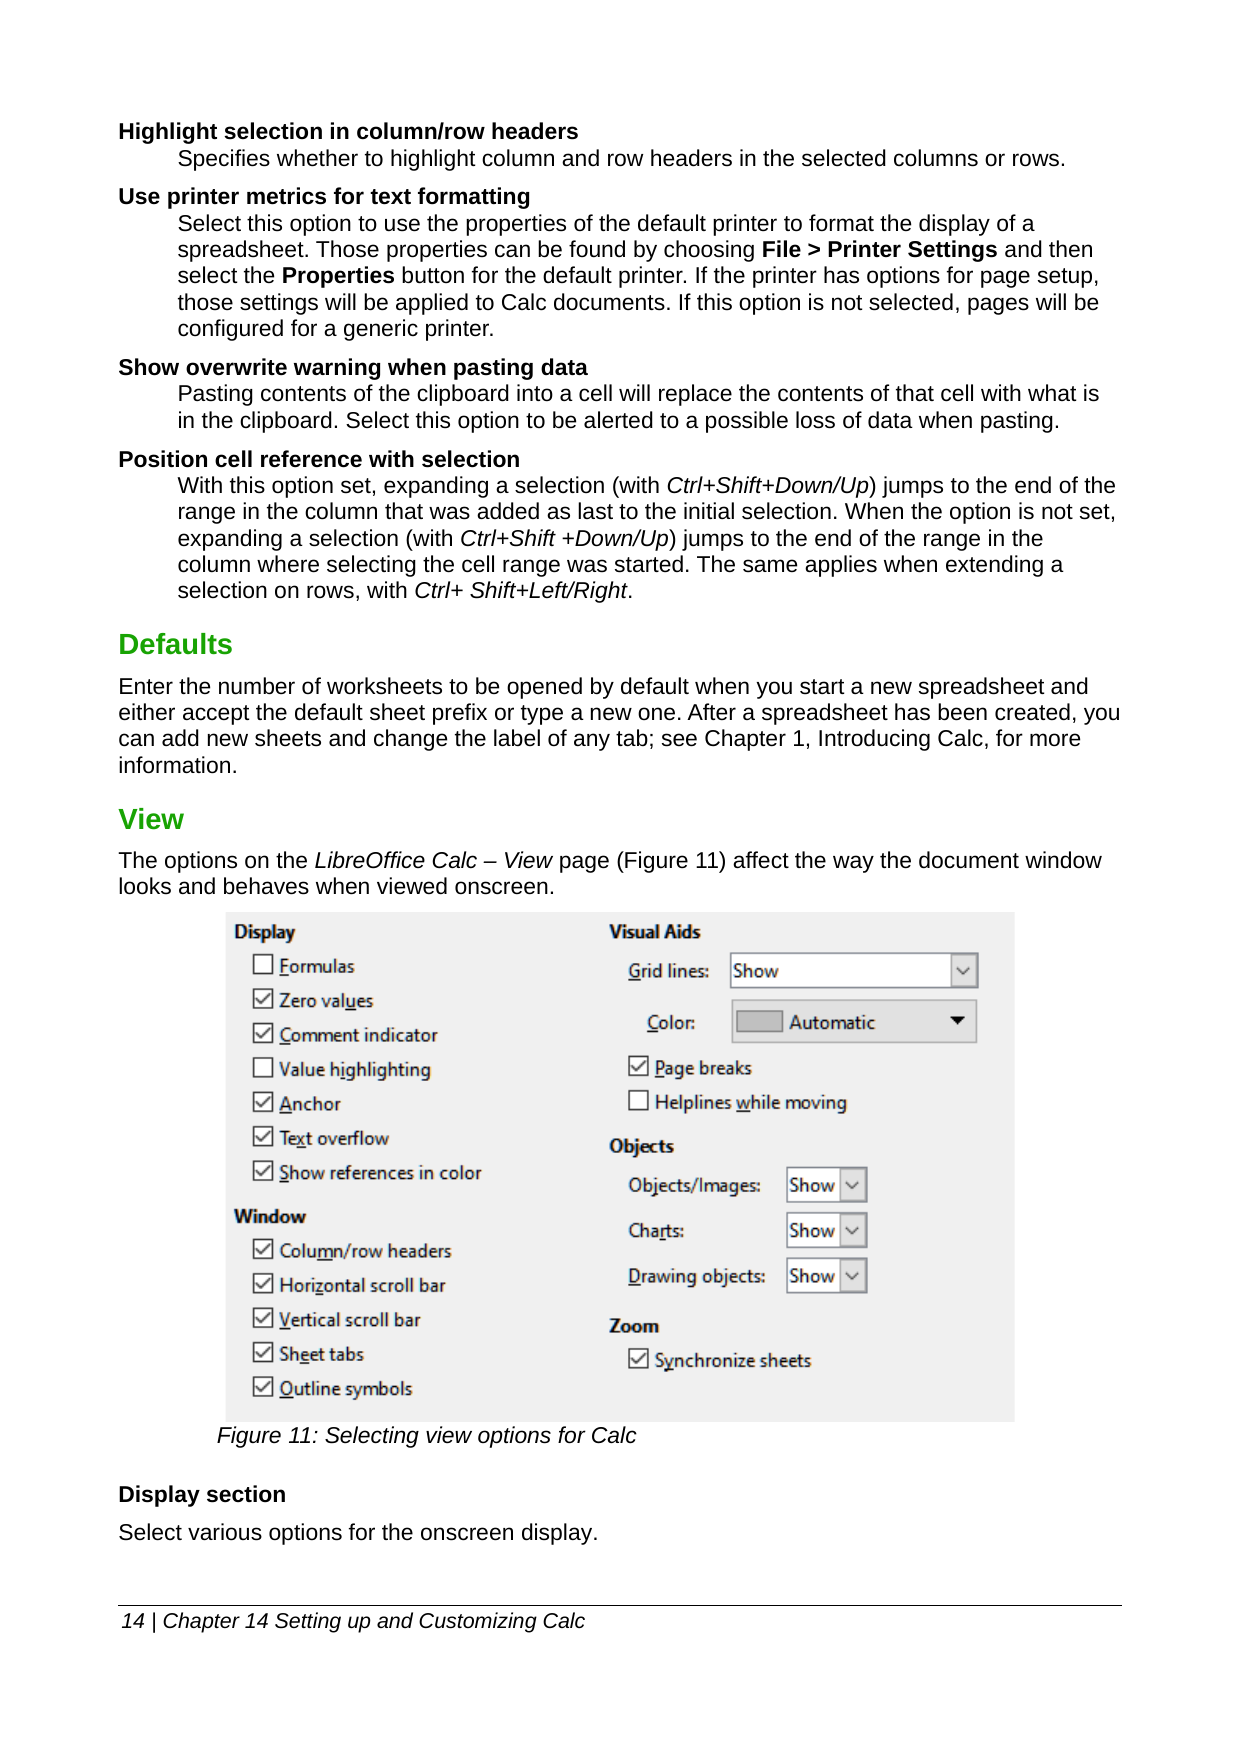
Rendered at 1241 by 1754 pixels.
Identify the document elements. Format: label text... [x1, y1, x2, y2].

text Specifies whether to highlight column and row headers in the selected columns or rows. [177, 144, 1122, 171]
text Highlight selection in column/row headers [118, 118, 1122, 144]
text The options on the LibreOffice Calc – View page (Figure 11) affect the way the document window looks and behaves when viewed onscreen. [118, 847, 1122, 900]
text Figure 11: Selecting view options for Calc [217, 912, 1023, 1448]
picture [225, 912, 1015, 1422]
text Enter the number of worksheets to be opened by default when you start a new spreadsheet and either accept the default sheet prefix or type a new one. After a spreadsheet has been created, you can add new sheets and change the label of any tab; see Chapter 1, Introducing Calc, for more information. [118, 673, 1122, 778]
text With this option set, expanding a selection (with Ctrl+Shift+Down/Up) jumps to the end of the range in the column that was added as last to the initial selection. When the option is not set, expanding a selection (with Ctrl+Shift +Down/Up) jumps to the end of the range in the column where selecting the cell range was started. The same applies when extending a selection on rows, with Ctrl+ Shift+Left/Right. [177, 472, 1122, 604]
text Select this option to use the properties of the default printer to format the display of a spreadsheet. Those properties can be found by choosing File > Printer Settings and then select the Properties button for the default printer. If the printer has options for page setup, those settings will be applied to Calc documents. If this option is not selected, pages will be configured for a generic printer. [177, 210, 1122, 341]
text Use printer metrics for text formatting [118, 183, 1122, 210]
subtitle Defaults [118, 627, 1122, 661]
text Pasting contents of the clipboard into a cell will replace the contents of that cell with what is in the clipboard. Select this option to be alerted to a possible loss of data when pasting. [177, 380, 1122, 433]
text Show overwrite warning when pasting data [118, 354, 1122, 380]
text Position cell reference with selection [118, 446, 1122, 472]
text Select various options for the onscreen display. [118, 1519, 1122, 1545]
text Display section [118, 1481, 1122, 1507]
subtitle View [118, 802, 1122, 835]
